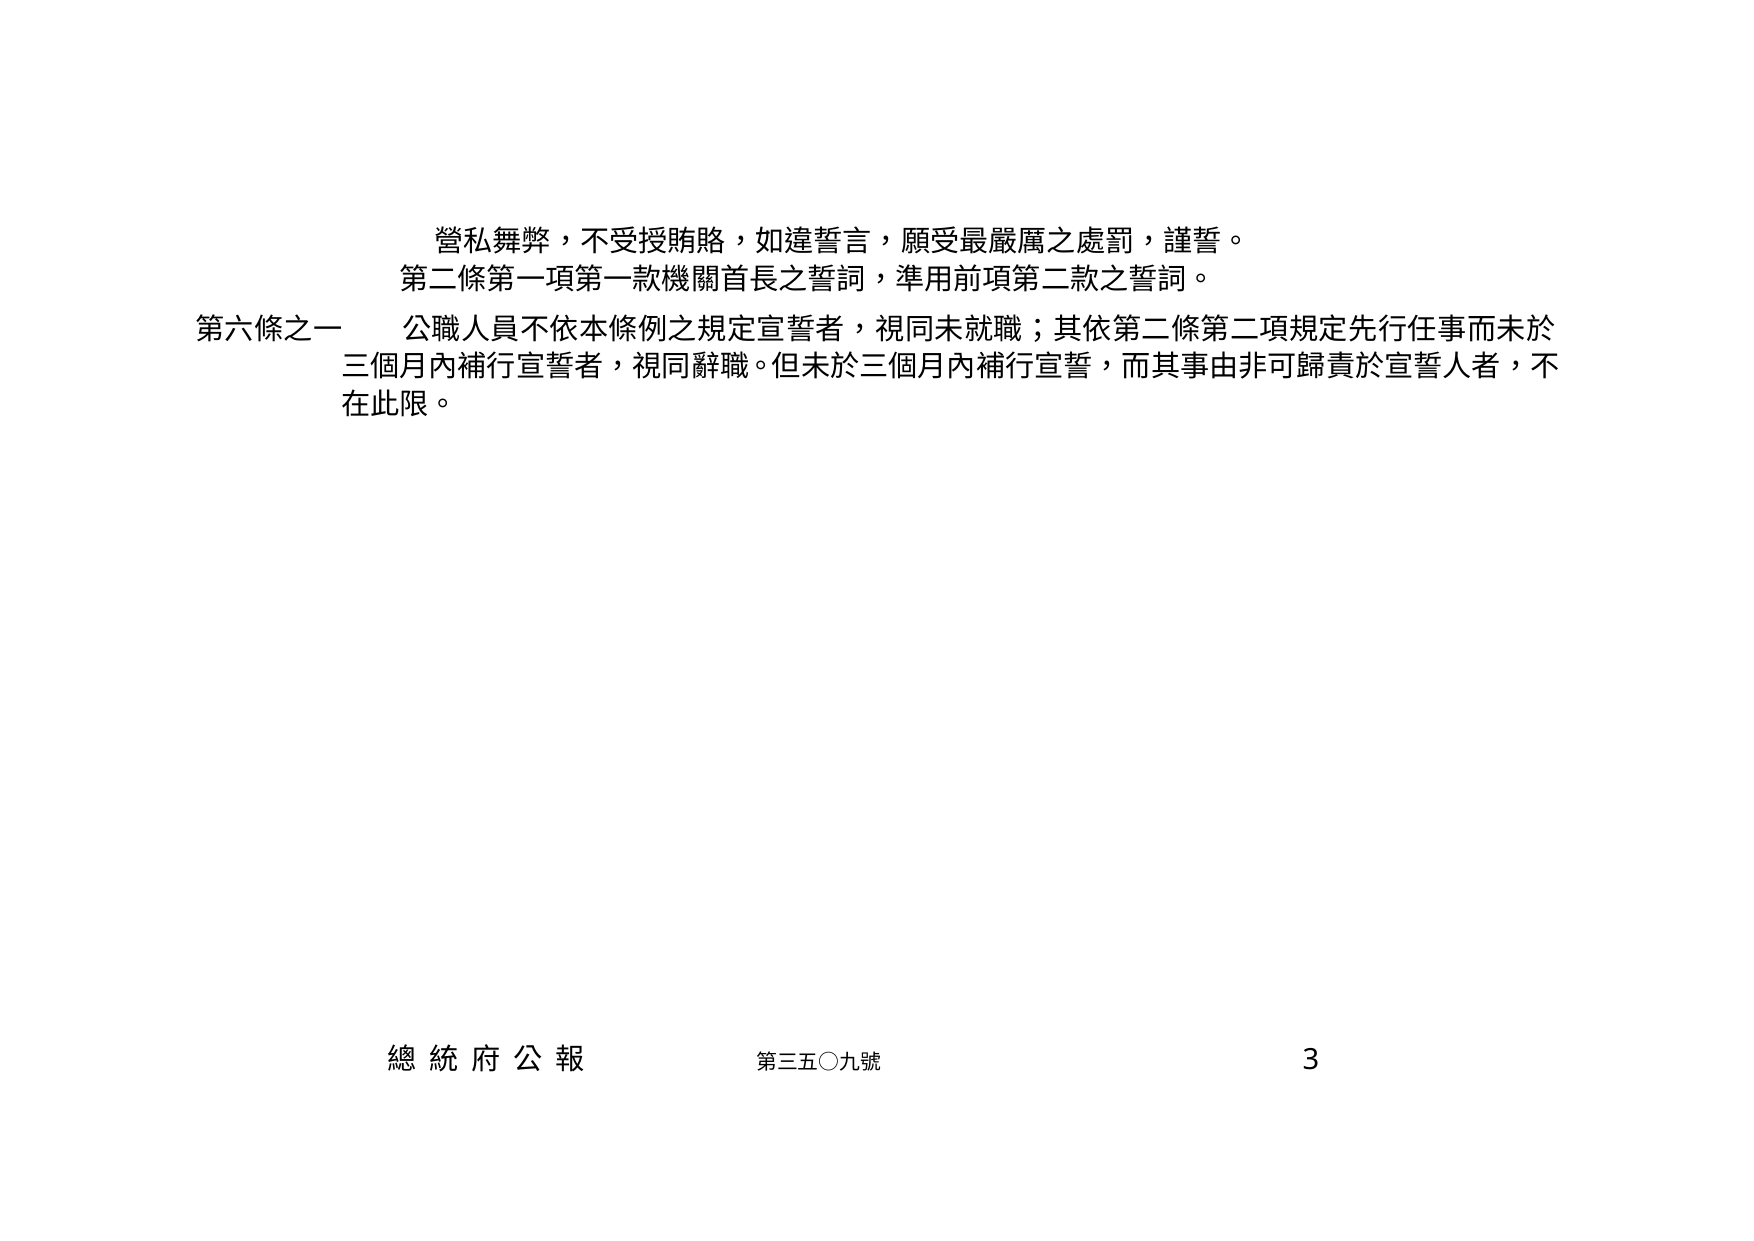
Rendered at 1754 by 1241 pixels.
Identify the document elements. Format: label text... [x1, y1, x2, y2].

text 第六條之一 公職人員不依本條例之規定宣誓者，視同未就職；其依第二條第二項規定先行任事而未於三個月內補行宣誓者，視同辭職。但未於三個月內補行宣誓，而其事由非可歸責於宣誓人者，不在此限。 [195, 309, 1559, 422]
text 第二條第一項第一款機關首長之誓詞，準用前項第二款之誓詞。 [341, 259, 1559, 297]
text 營私舞弊，不受授賄賂，如違誓言，願受最嚴厲之處罰，謹誓。 [434, 222, 1559, 259]
